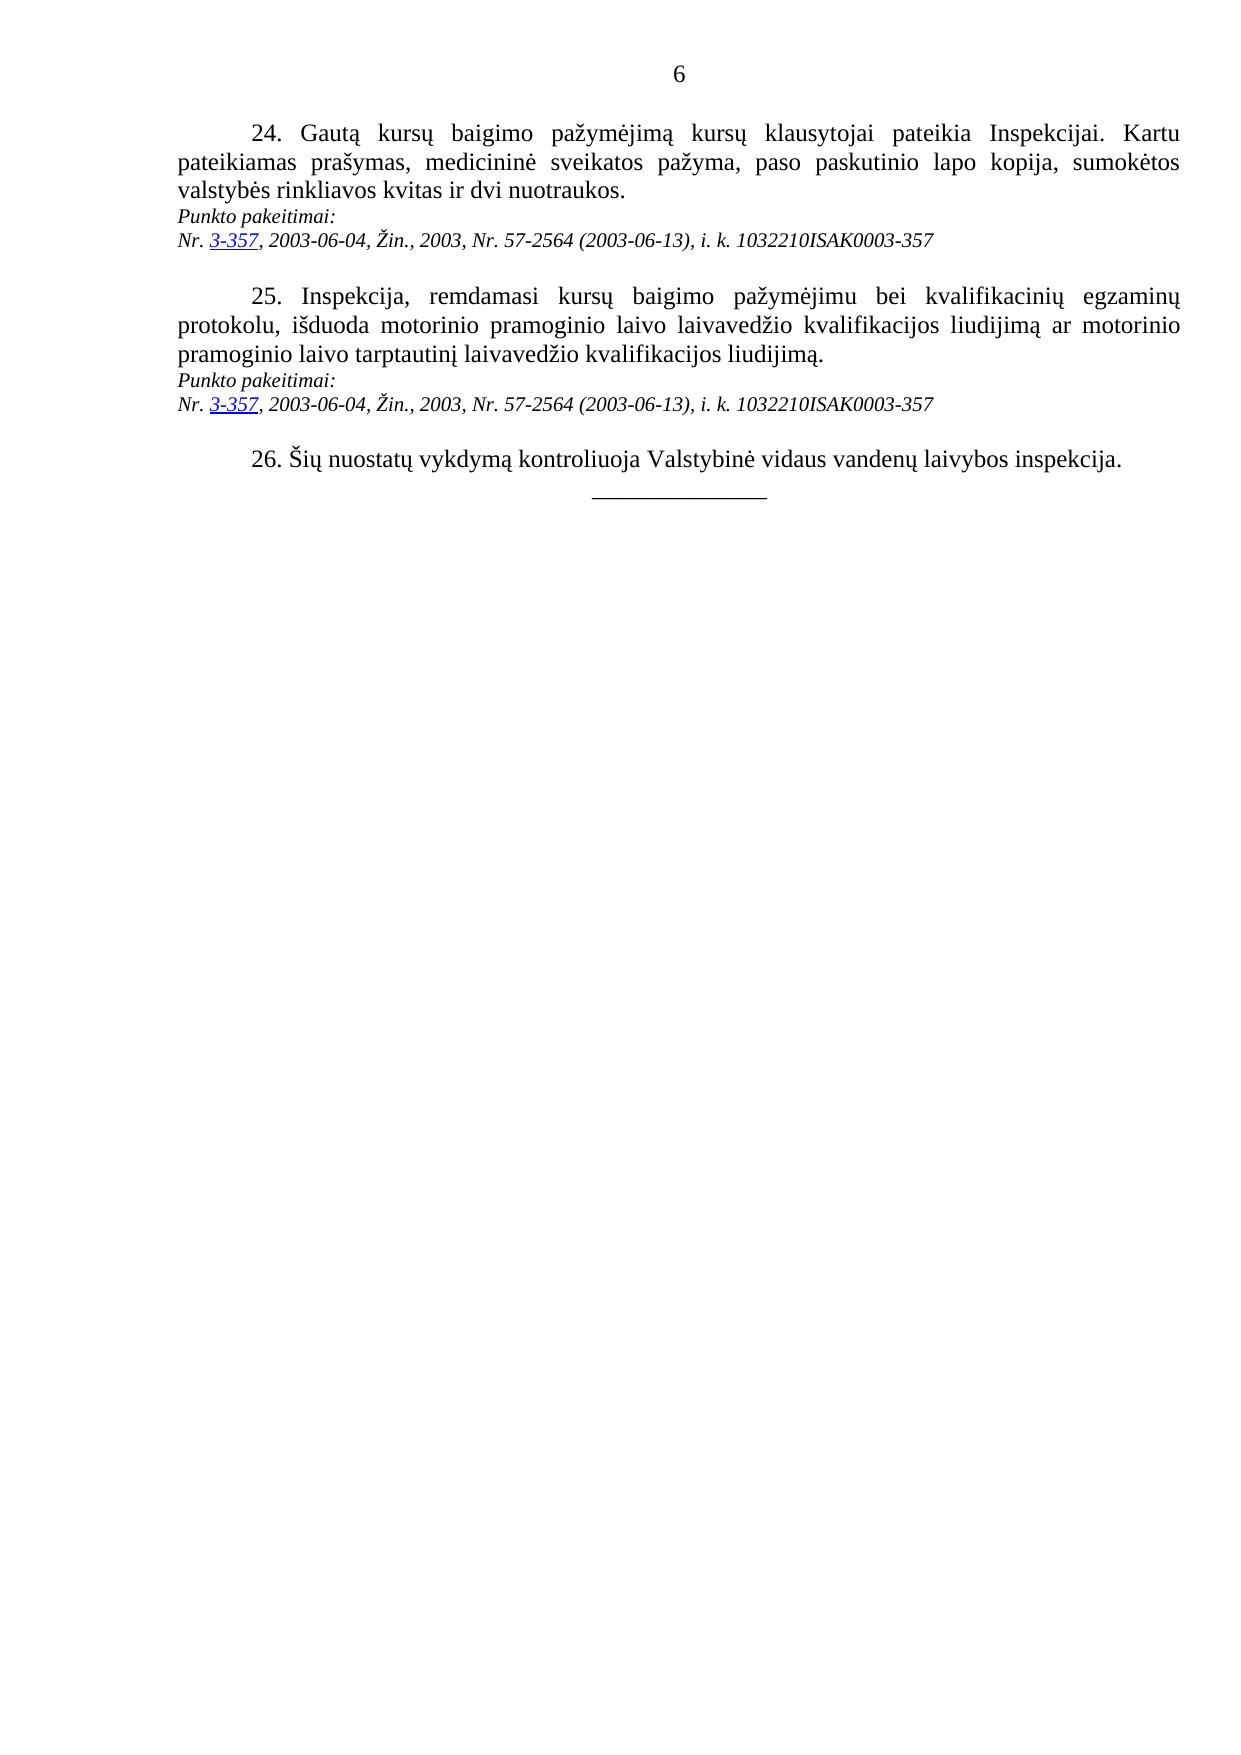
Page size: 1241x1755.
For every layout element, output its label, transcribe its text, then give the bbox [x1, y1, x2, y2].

text Punkto pakeitimai: [177, 204, 1181, 228]
text 26. Šių nuostatų vykdymą kontroliuoja Valstybinė vidaus vandenų laivybos inspekcija. [177, 444, 1181, 473]
text ______________ [177, 473, 1181, 502]
text Punkto pakeitimai: [177, 367, 1181, 392]
text 25. Inspekcija, remdamasi kursų baigimo pažymėjimu bei kvalifikacinių egzaminų protokolu, išduoda motorinio pramoginio laivo laivavedžio kvalifikacijos liudijimą ar motorinio pramoginio laivo tarptautinį laivavedžio kvalifikacijos liudijimą. [177, 281, 1181, 367]
text Nr. 3-357, 2003-06-04, Žin., 2003, Nr. 57-2564 (2003-06-13), i. k. 1032210ISAK0003-357 [177, 392, 1181, 416]
text 24. Gautą kursų baigimo pažymėjimą kursų klausytojai pateikia Inspekcijai. Kartu pateikiamas prašymas, medicininė sveikatos pažyma, paso paskutinio lapo kopija, sumokėtos valstybės rinkliavos kvitas ir dvi nuotraukos. [177, 118, 1181, 204]
text Nr. 3-357, 2003-06-04, Žin., 2003, Nr. 57-2564 (2003-06-13), i. k. 1032210ISAK0003-357 [177, 228, 1181, 252]
